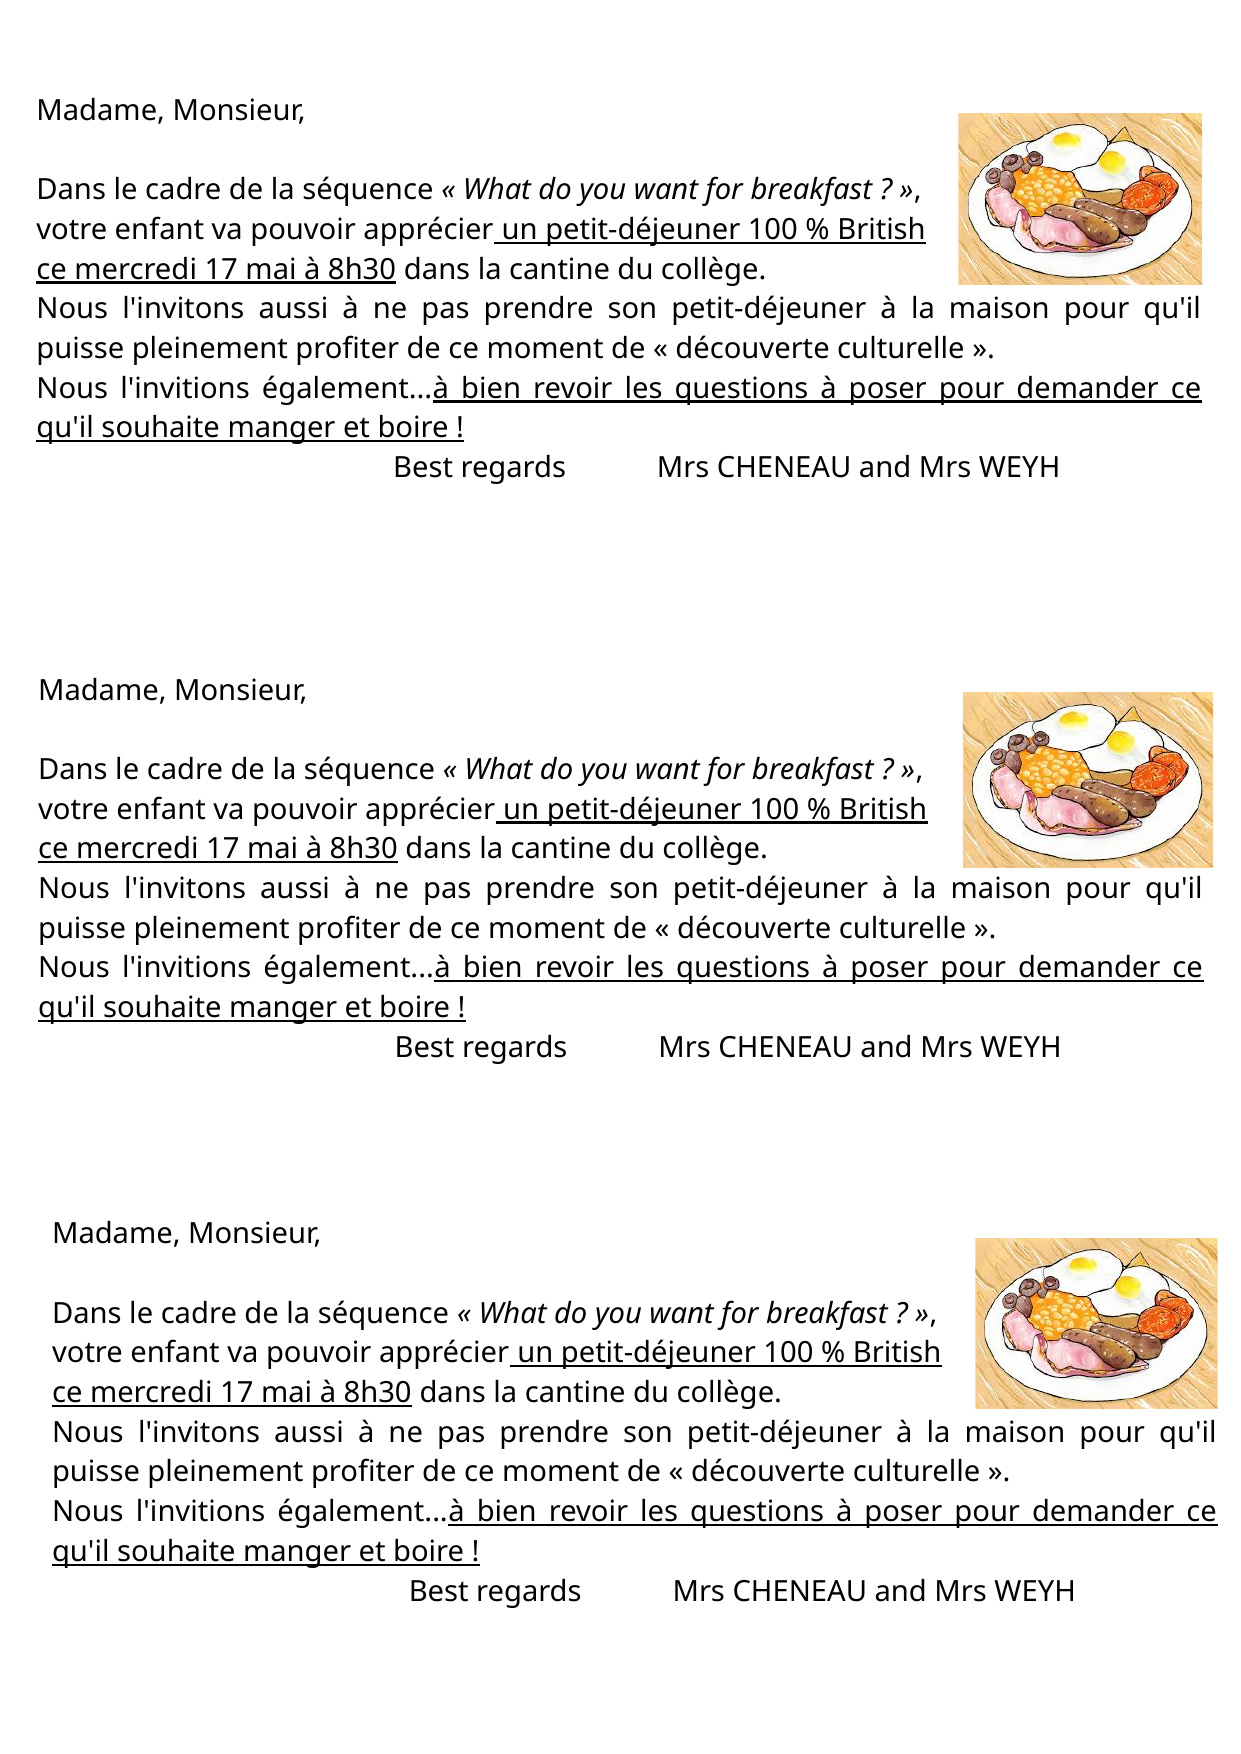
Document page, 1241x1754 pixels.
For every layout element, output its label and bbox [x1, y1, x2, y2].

picture [975, 1238, 1218, 1409]
picture [962, 692, 1214, 868]
picture [958, 113, 1203, 285]
